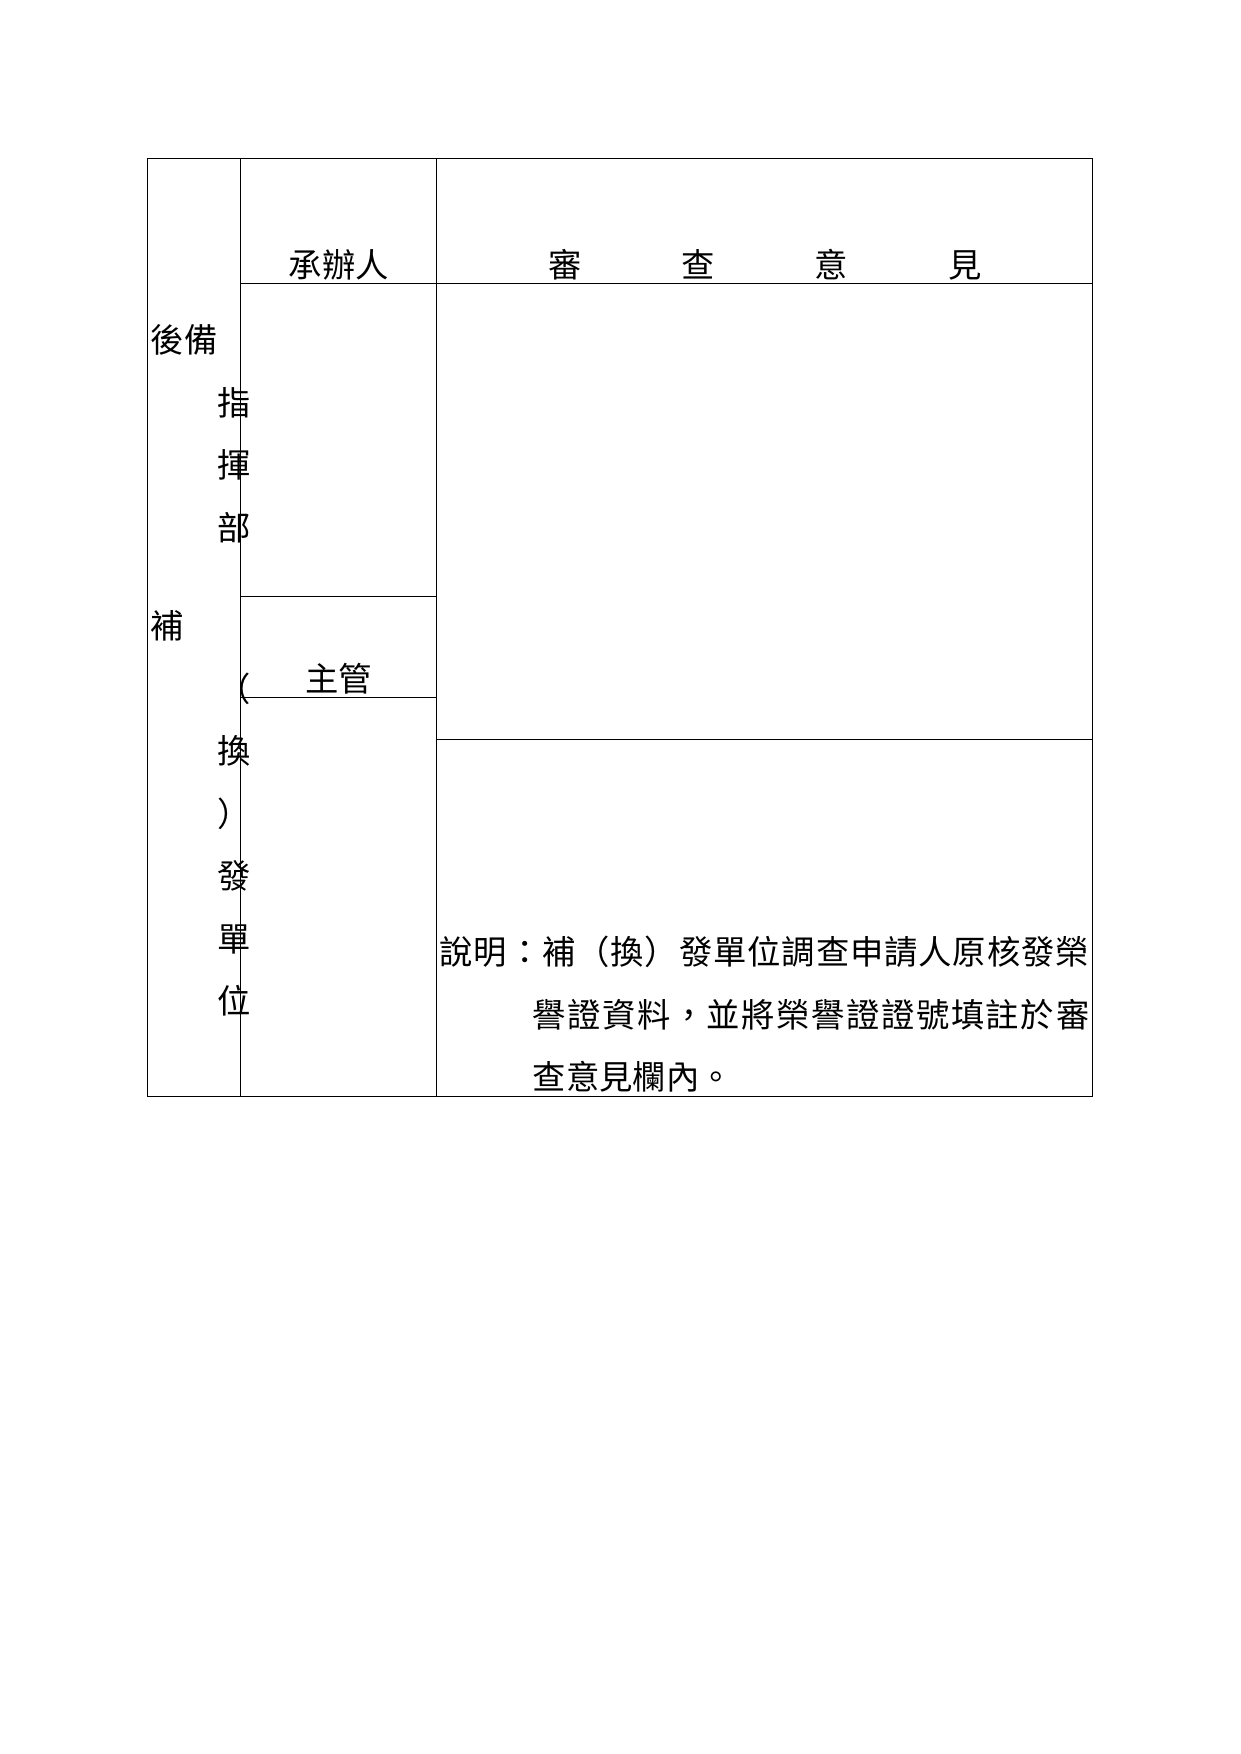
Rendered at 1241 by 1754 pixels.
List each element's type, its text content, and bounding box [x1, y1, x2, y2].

table_cell 說明：補（換）發單位調查申請人原核發榮譽證資料，並將榮譽證證號填註於審查意見欄內。 [437, 740, 1092, 1096]
table_cell [241, 745, 245, 756]
table_cell 主管 [241, 597, 436, 697]
table_cell [437, 284, 1092, 739]
table_cell 後備指揮部 補（換）發單位 [148, 159, 240, 1096]
table_cell 承辦人 [241, 159, 436, 283]
table_cell 審 查 意 見 [437, 159, 1092, 283]
table_cell [241, 698, 436, 1096]
table_cell [241, 284, 436, 596]
table_cell [241, 516, 246, 536]
